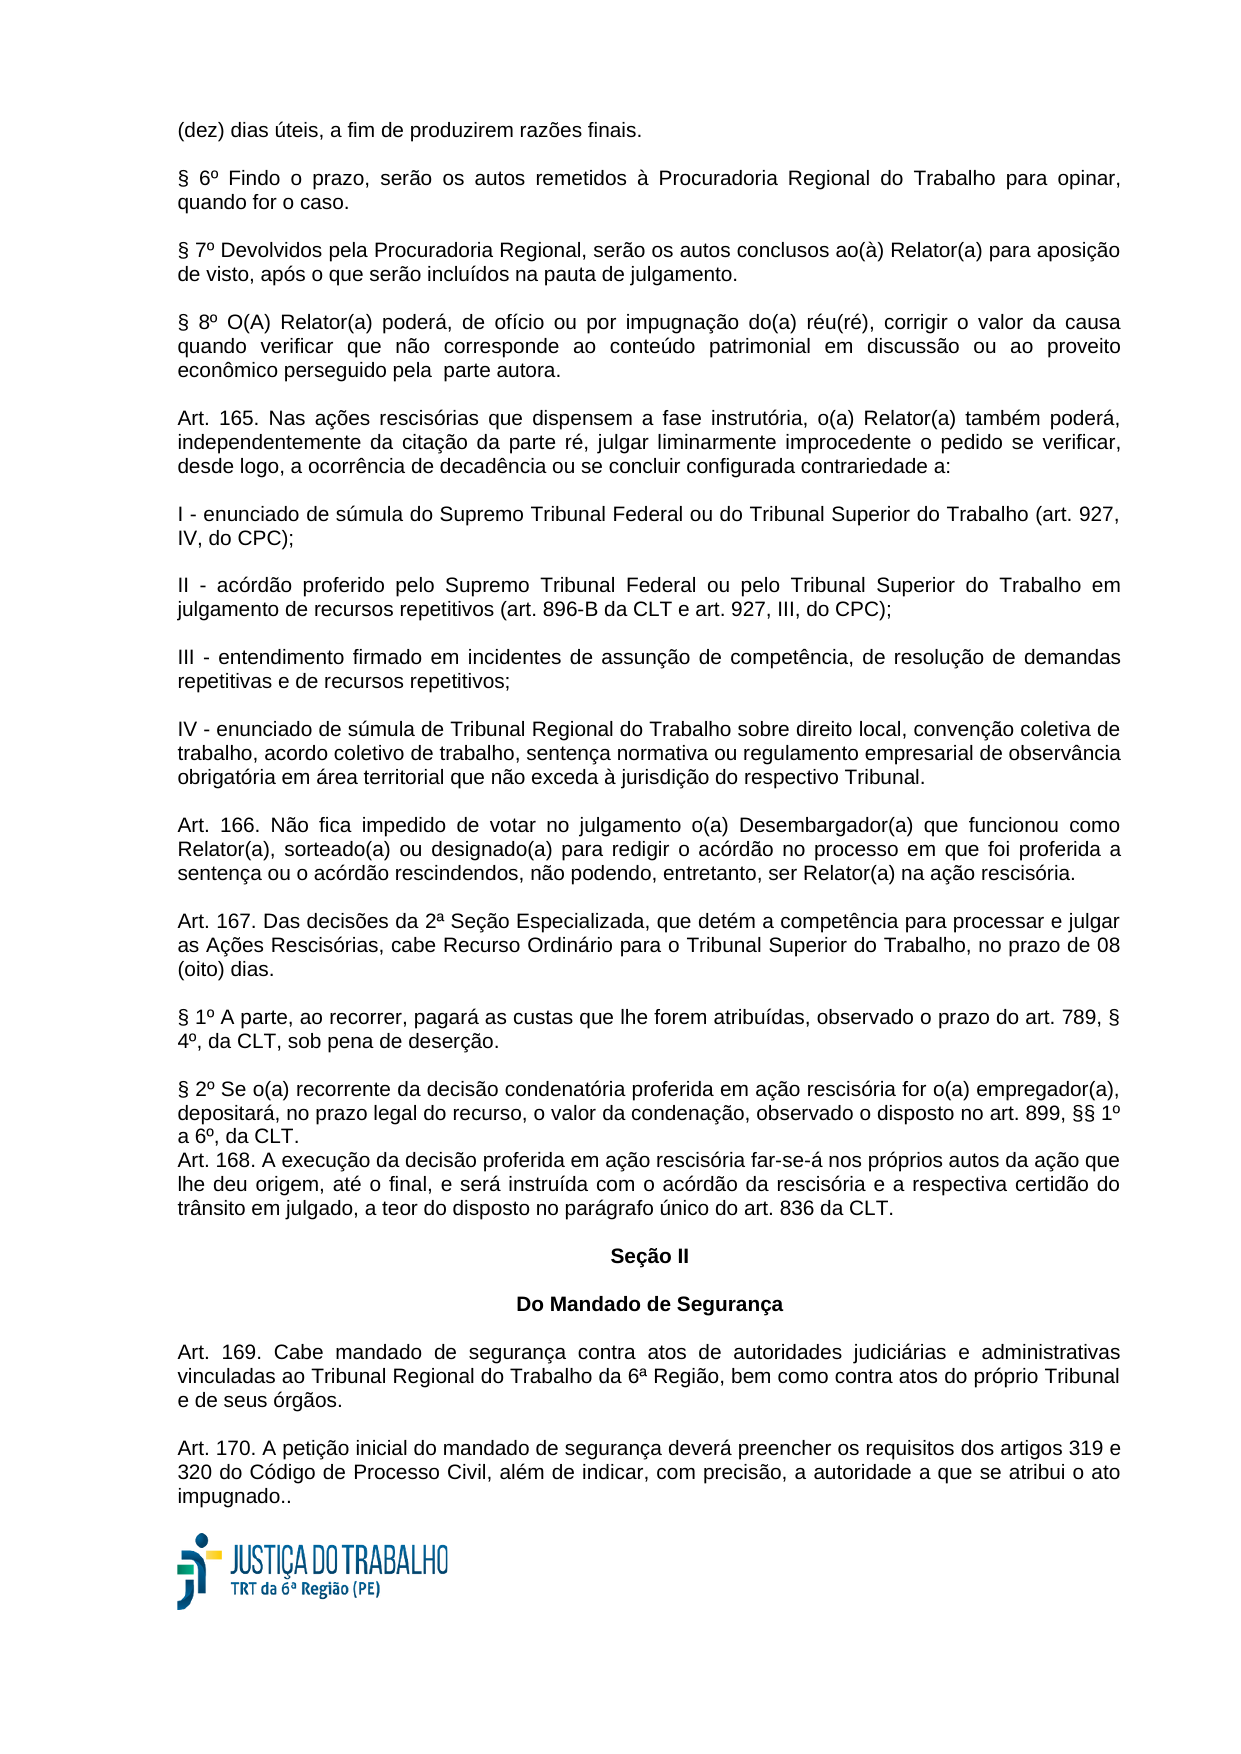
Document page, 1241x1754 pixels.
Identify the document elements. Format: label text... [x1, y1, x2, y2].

text § 7º Devolvidos pela Procuradoria Regional, serão os autos conclusos ao(à) Relator(a) para aposição de visto, após o que serão incluídos na pauta de julgamento. [177, 238, 1122, 286]
text Art. 165. Nas ações rescisórias que dispensem a fase instrutória, o(a) Relator(a) também poderá, independentemente da citação da parte ré, julgar liminarmente improcedente o pedido se verificar, desde logo, a ocorrência de decadência ou se concluir configurada contrariedade a: [177, 406, 1122, 477]
text § 8º O(A) Relator(a) poderá, de ofício ou por impugnação do(a) réu(ré), corrigir o valor da causa quando verificar que não corresponde ao conteúdo patrimonial em discussão ou ao proveito econômico perseguido pela parte autora. [177, 310, 1122, 382]
text Art. 167. Das decisões da 2ª Seção Especializada, que detém a competência para processar e julgar as Ações Rescisórias, cabe Recurso Ordinário para o Tribunal Superior do Trabalho, no prazo de 08 (oito) dias. [177, 909, 1122, 981]
text IV - enunciado de súmula de Tribunal Regional do Trabalho sobre direito local, convenção coletiva de trabalho, acordo coletivo de trabalho, sentença normativa ou regulamento empresarial de observância obrigatória em área territorial que não exceda à jurisdição do respectivo Tribunal. [177, 717, 1122, 789]
text Art. 169. Cabe mandado de segurança contra atos de autoridades judiciárias e administrativas vinculadas ao Tribunal Regional do Trabalho da 6ª Região, bem como contra atos do próprio Tribunal e de seus órgãos. [177, 1340, 1122, 1412]
text III - entendimento firmado em incidentes de assunção de competência, de resolução de demandas repetitivas e de recursos repetitivos; [177, 645, 1122, 693]
text § 1º A parte, ao recorrer, pagará as custas que lhe forem atribuídas, observado o prazo do art. 789, § 4º, da CLT, sob pena de deserção. [177, 1004, 1122, 1052]
text Art. 170. A petição inicial do mandado de segurança deverá preencher os requisitos dos artigos 319 e 320 do Código de Processo Civil, além de indicar, com precisão, a autoridade a que se atribui o ato impugnado.. [177, 1436, 1122, 1508]
text § 2º Se o(a) recorrente da decisão condenatória proferida em ação rescisória for o(a) empregador(a), depositará, no prazo legal do recurso, o valor da condenação, observado o disposto no art. 899, §§ 1º a 6º, da CLT. [177, 1076, 1122, 1148]
text § 6º Findo o prazo, serão os autos remetidos à Procuradoria Regional do Trabalho para opinar, quando for o caso. [177, 166, 1122, 214]
text Do Mandado de Segurança [177, 1292, 1122, 1316]
picture [177, 1533, 448, 1610]
text Art. 168. A execução da decisão proferida em ação rescisória far-se-á nos próprios autos da ação que lhe deu origem, até o final, e será instruída com o acórdão da rescisória e a respectiva certidão do trânsito em julgado, a teor do disposto no parágrafo único do art. 836 da CLT. [177, 1148, 1122, 1220]
text Art. 166. Não fica impedido de votar no julgamento o(a) Desembargador(a) que funcionou como Relator(a), sorteado(a) ou designado(a) para redigir o acórdão no processo em que foi proferida a sentença ou o acórdão rescindendos, não podendo, entretanto, ser Relator(a) na ação rescisória. [177, 813, 1122, 885]
text Seção II [177, 1244, 1122, 1268]
text (dez) dias úteis, a fim de produzirem razões finais. [177, 118, 1122, 142]
text II - acórdão proferido pelo Supremo Tribunal Federal ou pelo Tribunal Superior do Trabalho em julgamento de recursos repetitivos (art. 896-B da CLT e art. 927, III, do CPC); [177, 573, 1122, 621]
text I - enunciado de súmula do Supremo Tribunal Federal ou do Tribunal Superior do Trabalho (art. 927, IV, do CPC); [177, 501, 1122, 549]
